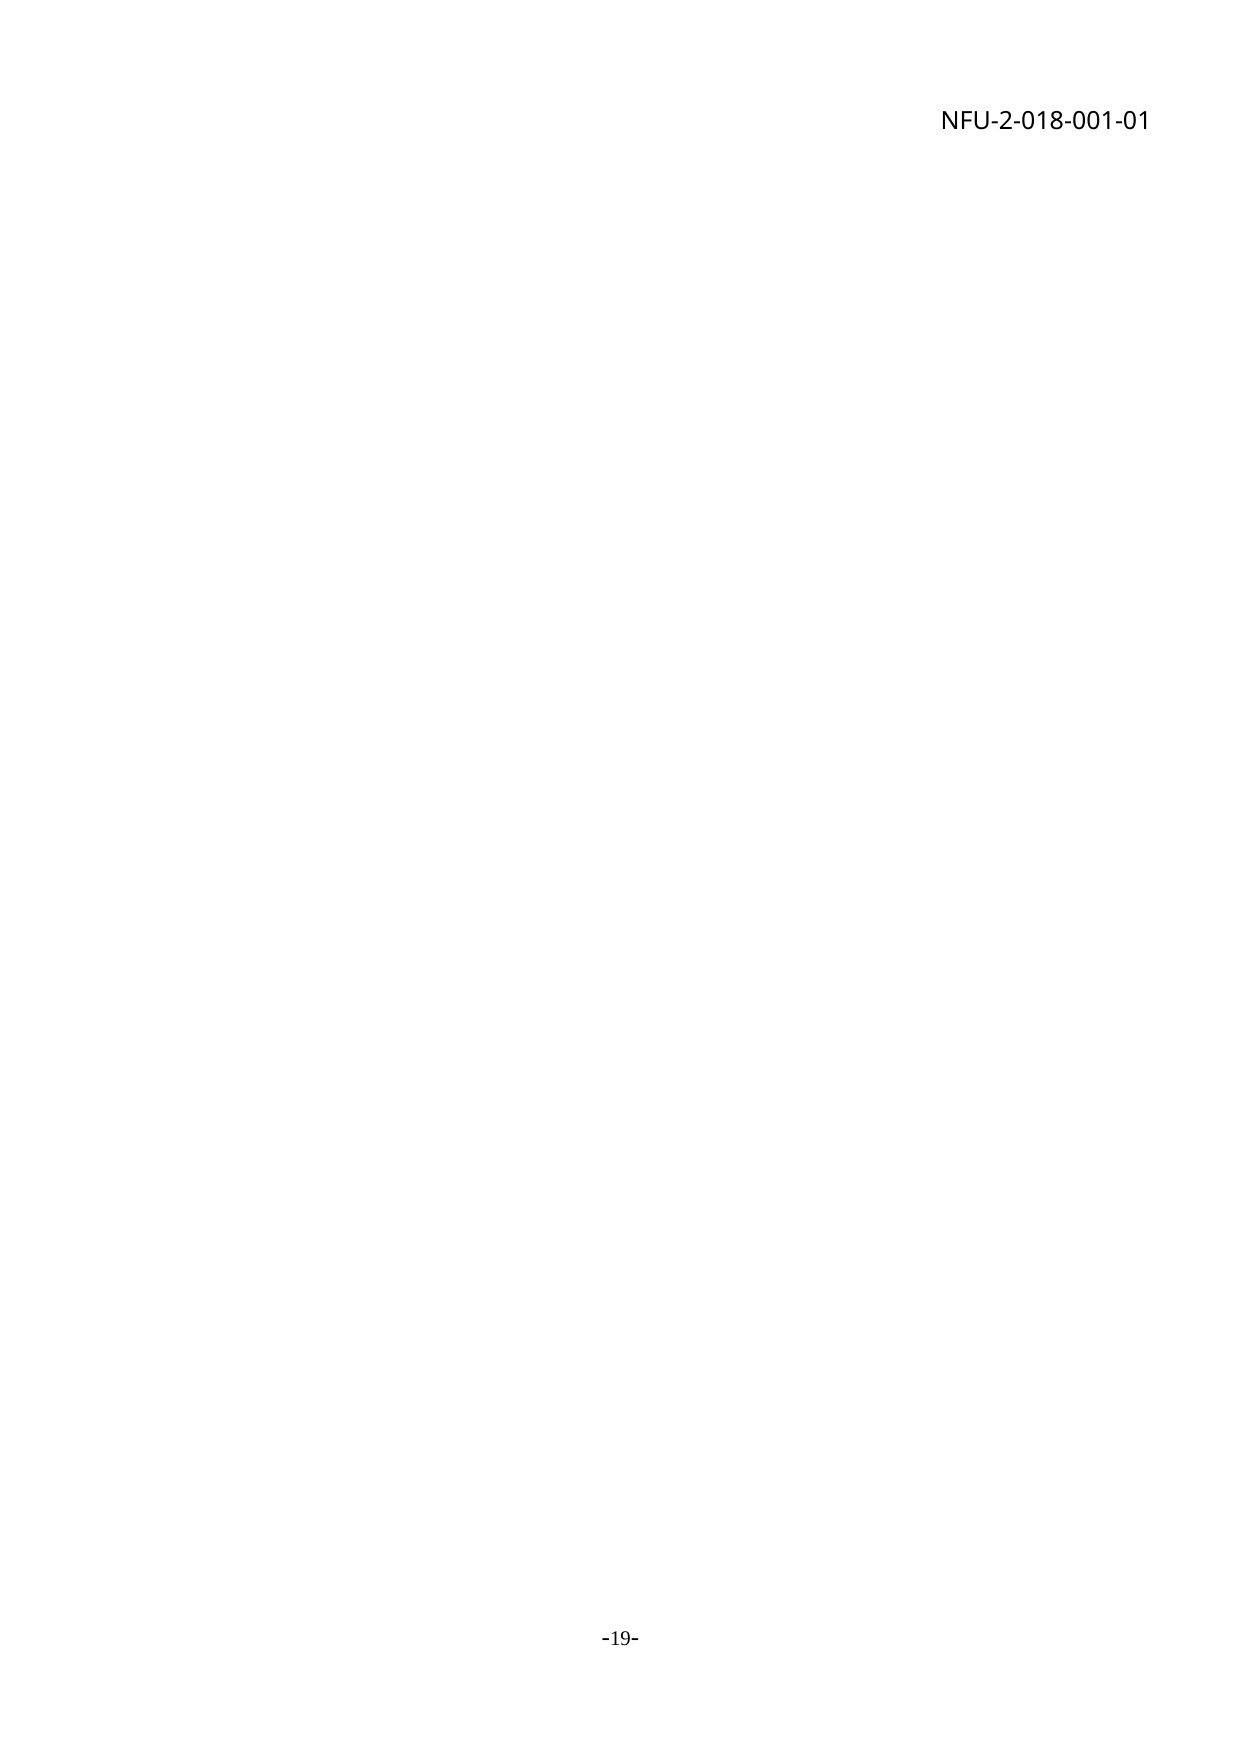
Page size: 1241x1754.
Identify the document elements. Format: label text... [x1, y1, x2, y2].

text NFU-2-018-001-01 [89, 101, 1152, 138]
